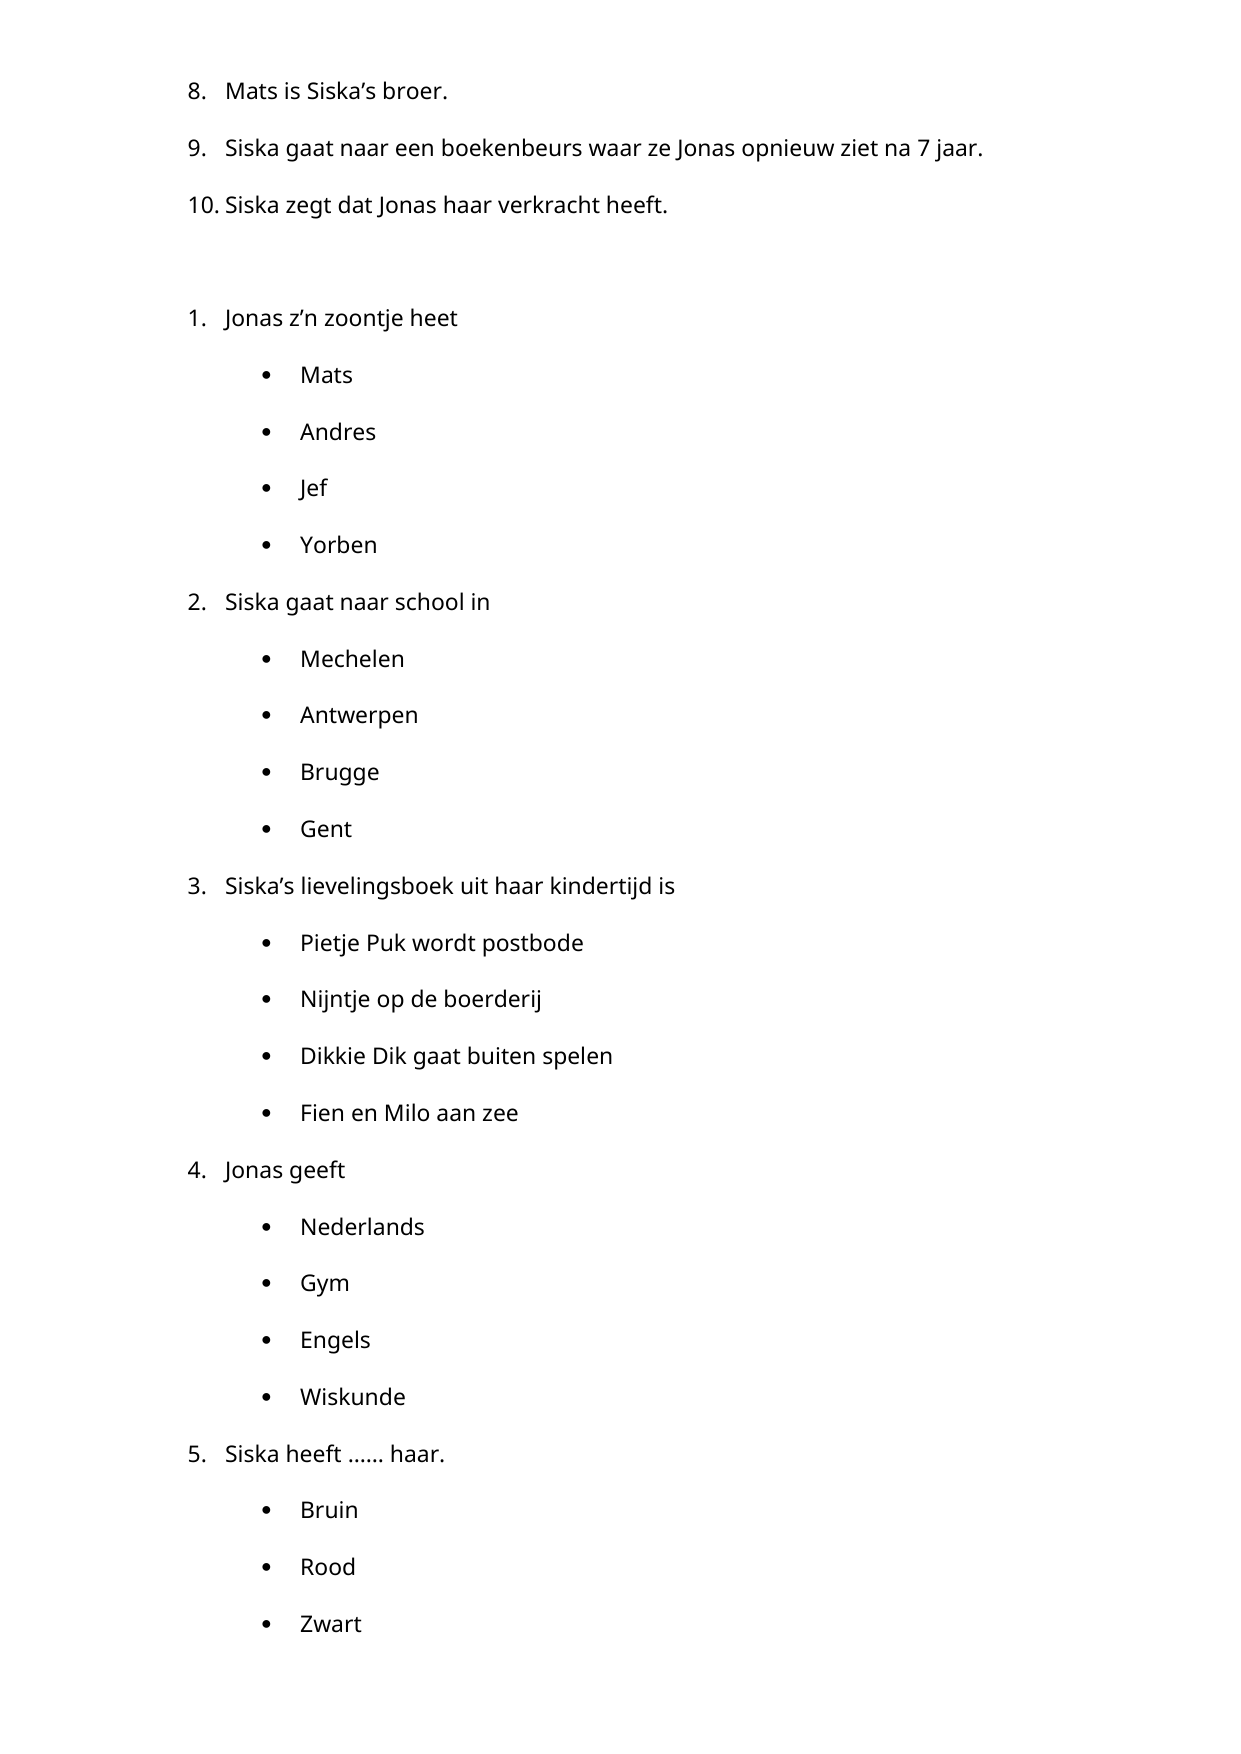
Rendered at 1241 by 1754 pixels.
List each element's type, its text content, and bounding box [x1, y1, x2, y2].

list Mats [262, 359, 1165, 390]
list Mats is Siska’s broer. [187, 75, 1165, 106]
list Fien en Milo aan zee [262, 1097, 1165, 1128]
list Zwart [262, 1608, 1165, 1639]
list Pietje Puk wordt postbode [262, 927, 1165, 958]
list Gent [262, 813, 1165, 844]
list Engels [262, 1324, 1165, 1355]
list Siska’s lievelingsboek uit haar kindertijd is [187, 870, 1165, 901]
list Gym [262, 1267, 1165, 1298]
list Andres [262, 416, 1165, 447]
list Brugge [262, 756, 1165, 787]
list Siska gaat naar school in [187, 586, 1165, 617]
list Jonas geeft [187, 1154, 1165, 1185]
list Siska heeft …… haar. [187, 1437, 1165, 1469]
list Jonas z’n zoontje heet [187, 302, 1165, 333]
list Wiskunde [262, 1381, 1165, 1412]
list Siska gaat naar een boekenbeurs waar ze Jonas opnieuw ziet na 7 jaar. [187, 132, 1165, 163]
list Antwerpen [262, 699, 1165, 731]
list Mechelen [262, 643, 1165, 674]
list Siska zegt dat Jonas haar verkracht heeft. [187, 188, 1165, 220]
list Jef [262, 472, 1165, 504]
list Nederlands [262, 1210, 1165, 1242]
list Rood [262, 1551, 1165, 1582]
list Dikkie Dik gaat buiten spelen [262, 1040, 1165, 1071]
list Nijntje op de boerderij [262, 983, 1165, 1014]
list Yorben [262, 529, 1165, 560]
list Bruin [262, 1494, 1165, 1526]
